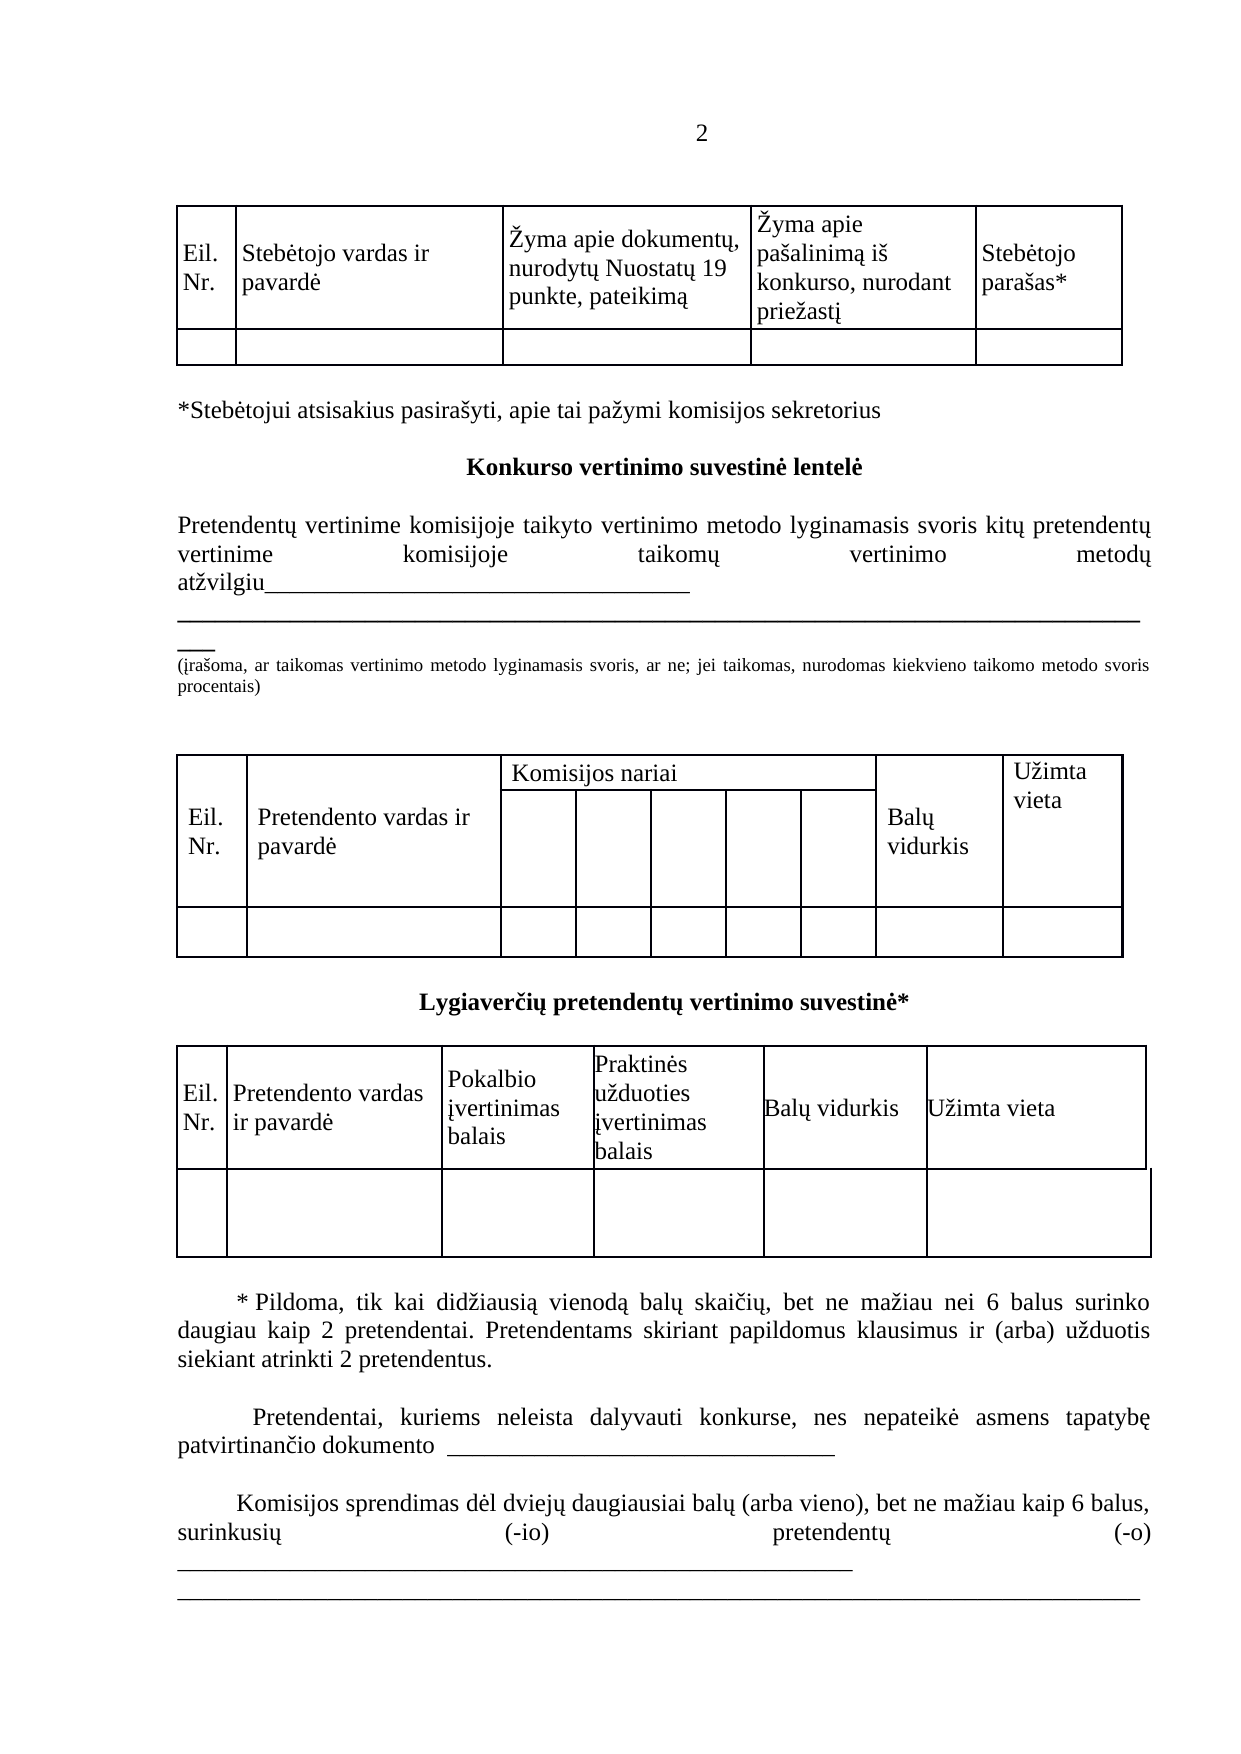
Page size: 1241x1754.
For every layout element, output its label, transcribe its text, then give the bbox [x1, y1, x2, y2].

table_header Eil. Nr. [178, 207, 235, 327]
table_cell [752, 330, 975, 364]
table_cell [178, 1170, 226, 1256]
table_header Žyma apie pašalinimą iš konkurso, nurodant priežastį [752, 207, 975, 327]
table_cell [504, 330, 750, 364]
table_header Užimta vieta [928, 1047, 1145, 1167]
table_cell [237, 330, 502, 364]
table_cell [502, 908, 575, 956]
table_cell [802, 791, 875, 906]
text *Stebėtojui atsisakius pasirašyti, apie tai pažymi komisijos sekretorius [177, 395, 1152, 424]
table_cell [977, 330, 1121, 364]
table_header Žyma apie dokumentų, nurodytų Nuostatų 19 punkte, pateikimą [504, 207, 750, 327]
text _____________________________________________________________________________ [177, 1574, 1152, 1603]
text ________________________________________________________________________________ [177, 596, 1152, 654]
table_cell [928, 1168, 1150, 1256]
table_cell [765, 1170, 926, 1256]
table_header Praktinės užduoties įvertinimas balais [595, 1047, 763, 1167]
table_header Balų vidurkis [765, 1047, 926, 1167]
table_cell [727, 791, 800, 906]
table_header Balų vidurkis [877, 756, 1002, 906]
table_cell [595, 1170, 763, 1256]
table_header Komisijos nariai [502, 756, 875, 789]
table_header [1147, 1045, 1151, 1081]
table_header Eil. Nr. [178, 1047, 226, 1167]
table_header Užimta vieta [1004, 756, 1121, 906]
table_cell [228, 1170, 441, 1256]
table_cell [577, 791, 650, 906]
text (įrašoma, ar taikomas vertinimo metodo lyginamasis svoris, ar ne; jei taikomas, nurodomas kiekvieno taikomo metodo svoris procentais) [177, 654, 1152, 697]
table_cell [1147, 1081, 1151, 1167]
text Komisijos sprendimas dėl dviejų daugiausiai balų (arba vieno), bet ne mažiau kaip 6 balus, surinkusių (-io) pretendentų (-o) ______________________________________________________ [177, 1488, 1152, 1574]
table_header Pretendento vardas ir pavardė [228, 1047, 441, 1167]
text * Pildoma, tik kai didžiausią vienodą balų skaičių, bet ne mažiau nei 6 balus surinko daugiau kaip 2 pretendentai. Pretendentams skiriant papildomus klausimus ir (arba) užduotis siekiant atrinkti 2 pretendentus. [177, 1287, 1152, 1373]
table_cell [1004, 908, 1121, 956]
table_cell [178, 908, 246, 956]
table_cell [502, 791, 575, 906]
table_cell [178, 330, 235, 364]
table_header Stebėtojo vardas ir pavardė [237, 207, 502, 327]
table_header Eil. Nr. [178, 756, 246, 906]
table_cell [248, 908, 500, 956]
table_cell [652, 908, 725, 956]
text Pretendentų vertinime komisijoje taikyto vertinimo metodo lyginamasis svoris kitų pretendentų vertinime komisijoje taikomų vertinimo metodų atžvilgiu__________________________________ [177, 510, 1152, 596]
text Konkurso vertinimo suvestinė lentelė [177, 452, 1152, 481]
table_cell [802, 908, 875, 956]
table_cell [577, 908, 650, 956]
table_header Pretendento vardas ir pavardė [248, 756, 500, 906]
text Lygiaverčių pretendentų vertinimo suvestinė* [177, 987, 1152, 1016]
table_cell [443, 1170, 593, 1256]
table_cell [877, 908, 1002, 956]
text Pretendentai, kuriems neleista dalyvauti konkurse, nes nepateikė asmens tapatybę patvirtinančio dokumento _______________________________ [177, 1402, 1152, 1459]
table_cell [652, 791, 725, 906]
table_cell [727, 908, 800, 956]
table_header Stebėtojo parašas* [977, 207, 1121, 327]
table_header Pokalbio įvertinimas balais [443, 1047, 593, 1167]
